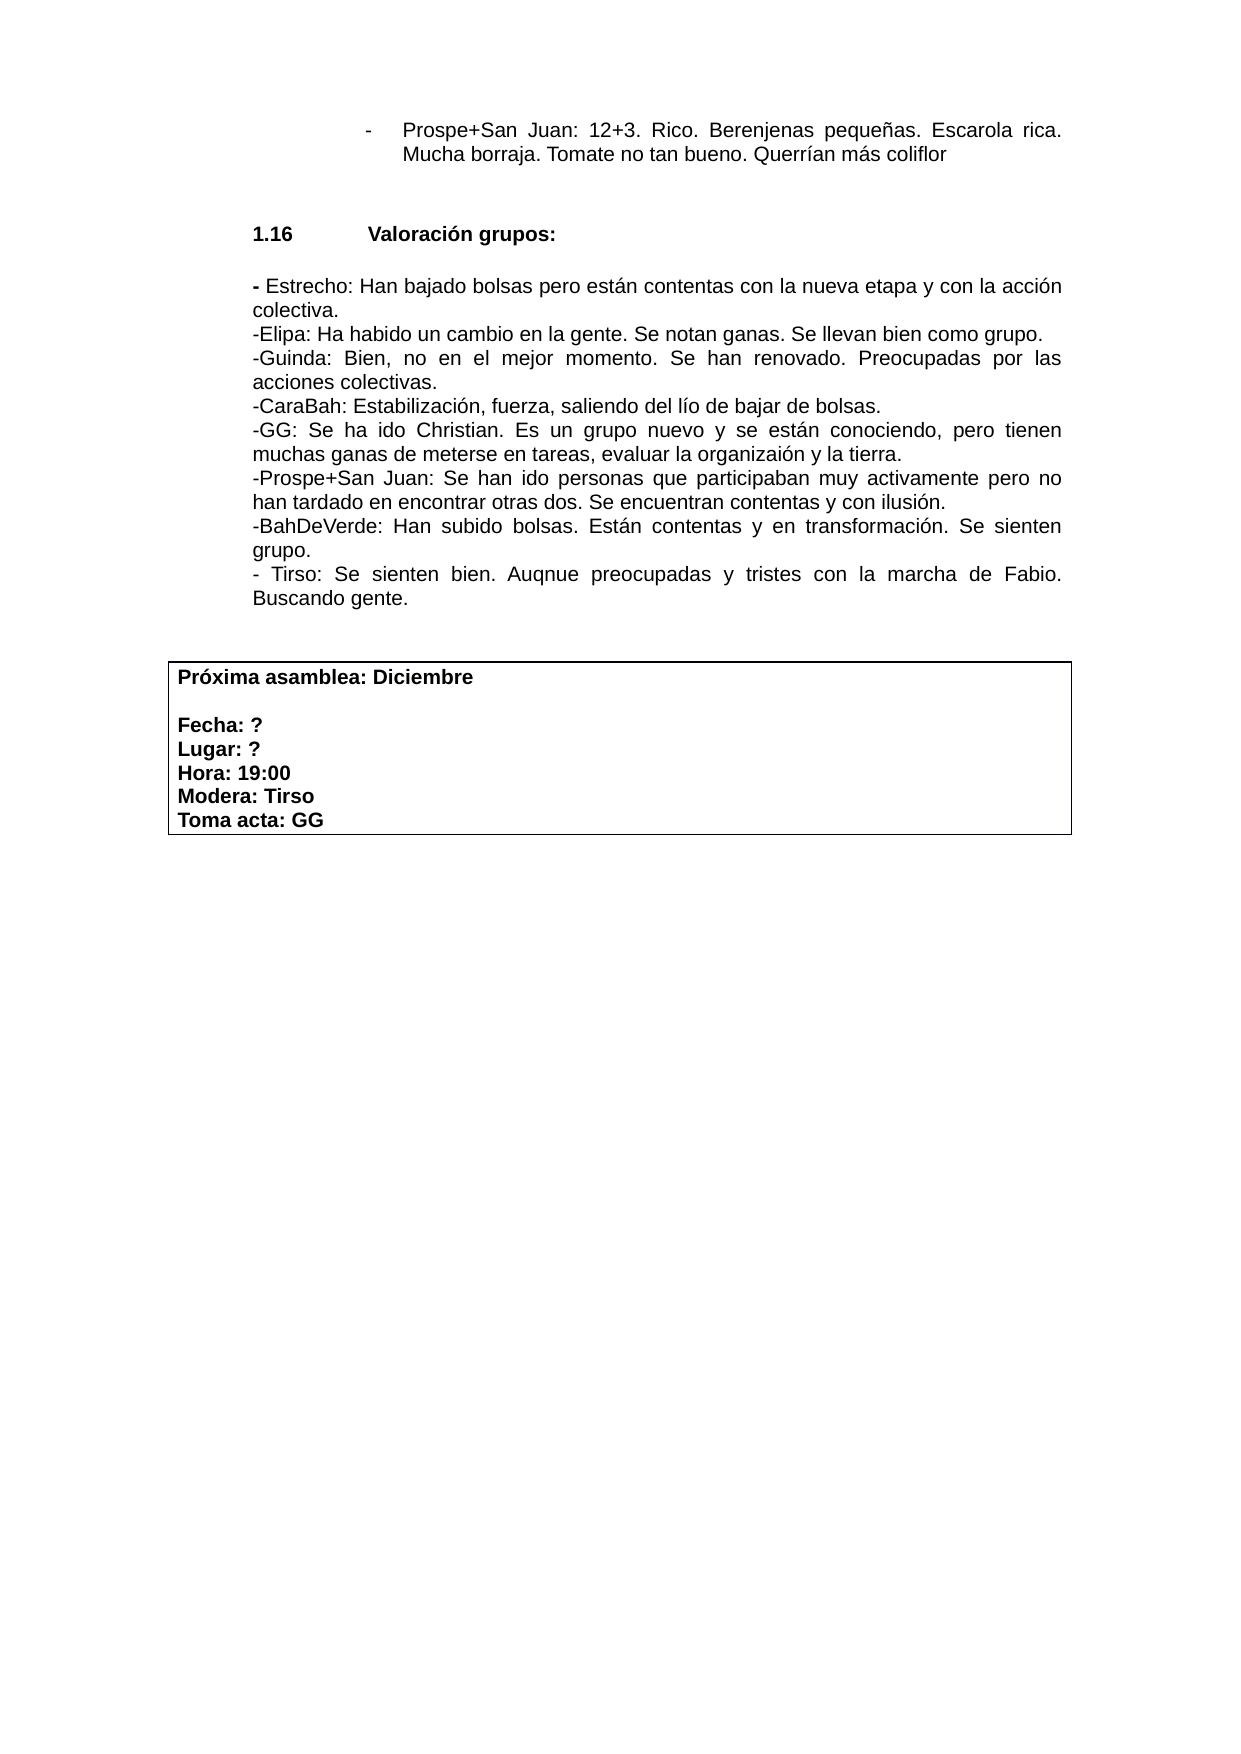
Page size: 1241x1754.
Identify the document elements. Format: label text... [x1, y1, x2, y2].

list -CaraBah: Estabilización, fuerza, saliendo del lío de bajar de bolsas. [252, 394, 1063, 418]
text Hora: 19:00 [177, 760, 1063, 784]
list -Elipa: Ha habido un cambio en la gente. Se notan ganas. Se llevan bien como grupo. [252, 322, 1063, 346]
text Modera: Tirso [177, 784, 1063, 805]
list -Prospe+San Juan: Se han ido personas que participaban muy activamente pero no han tardado en encontrar otras dos. Se encuentran contentas y con ilusión. [252, 466, 1063, 514]
text Fecha: ? [177, 712, 1063, 736]
list -GG: Se ha ido Christian. Es un grupo nuevo y se están conociendo, pero tienen muchas ganas de meterse en tareas, evaluar la organizaión y la tierra. [252, 418, 1063, 466]
list - Tirso: Se sienten bien. Auqnue preocupadas y tristes con la marcha de Fabio. Buscando gente. [252, 562, 1063, 609]
text Lugar: ? [177, 736, 1063, 760]
list - Estrecho: Han bajado bolsas pero están contentas con la nueva etapa y con la acción colectiva. [252, 274, 1063, 322]
list -BahDeVerde: Han subido bolsas. Están contentas y en transformación. Se sienten grupo. [252, 514, 1063, 562]
text Toma acta: GG [169, 805, 1071, 834]
list 1.16 Valoración grupos: [252, 222, 1063, 246]
list -Guinda: Bien, no en el mejor momento. Se han renovado. Preocupadas por las acciones colectivas. [252, 346, 1063, 394]
text Próxima asamblea: Diciembre [169, 663, 1071, 688]
list Prospe+San Juan: 12+3. Rico. Berenjenas pequeñas. Escarola rica. Mucha borraja. Tomate no tan bueno. Querrían más coliflor [365, 118, 1063, 166]
